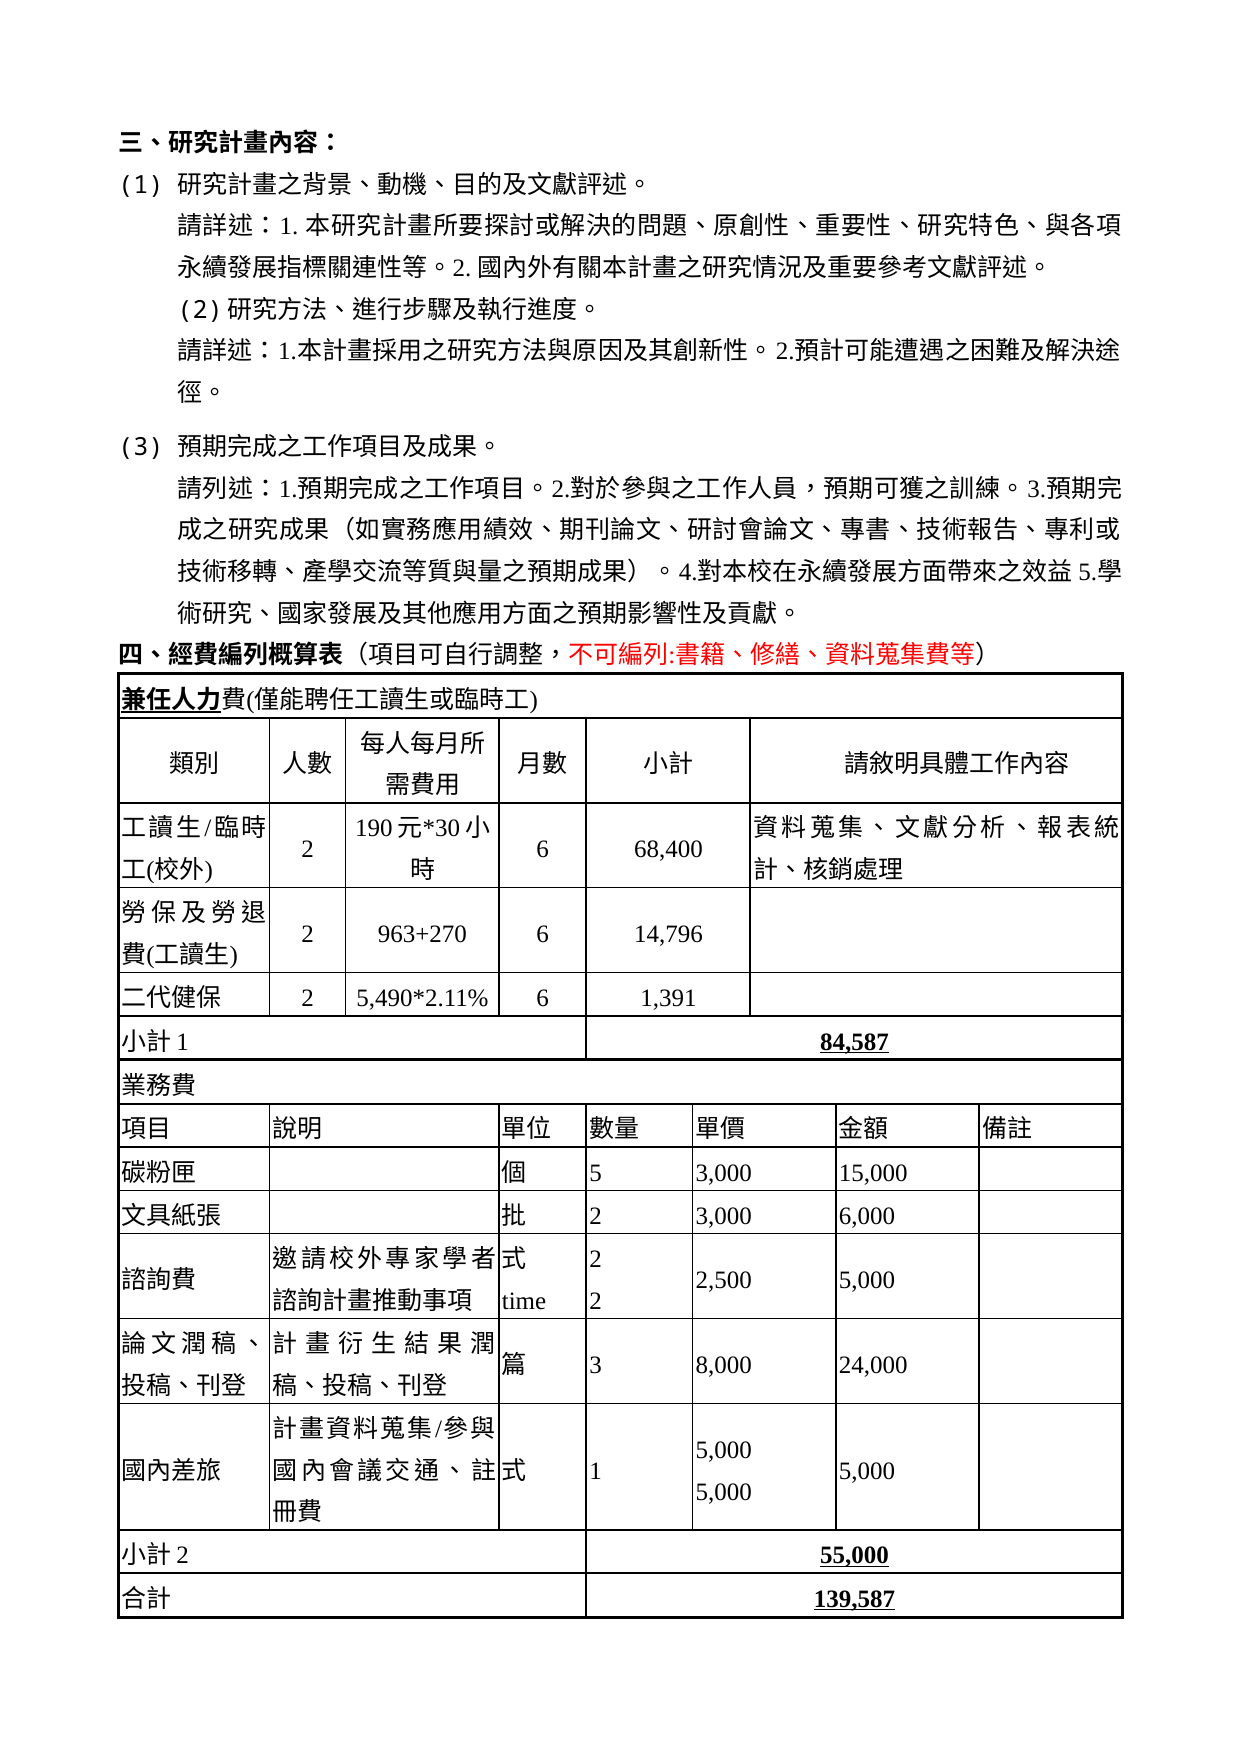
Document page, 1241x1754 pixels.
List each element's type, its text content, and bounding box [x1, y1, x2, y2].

table_cell [751, 973, 1121, 1015]
table_cell 190元*30小時 [346, 804, 498, 887]
table_cell 邀請校外專家學者諮詢計畫推動事項 [270, 1234, 498, 1318]
table_cell 業務費 [120, 1061, 1121, 1103]
text 請列述：1.預期完成之工作項目。2.對於參與之工作人員，預期可獲之訓練。3.預期完成之研究成果（如實務應用績效、期刊論文、研討會論文、專書、技術報告、專利或技術移轉、產學交流等質與量之預期成果）。4.對本校在永續發展方面帶來之效益5.學術研究、國家發展及其他應用方面之預期影響性及貢獻。 [177, 464, 1122, 631]
table_cell 論文潤稿、投稿、刊登 [120, 1319, 269, 1402]
table_cell [270, 1148, 498, 1189]
table_cell 勞保及勞退費(工讀生) [120, 888, 269, 972]
text 四、經費編列概算表（項目可自行調整，不可編列:書籍、修繕、資料蒐集費等） [118, 631, 1122, 672]
table_cell 合計 [120, 1574, 585, 1616]
table_cell 國內差旅 [120, 1404, 269, 1529]
table_cell 1 [587, 1404, 692, 1529]
table_cell 式 time [500, 1234, 585, 1318]
text 請詳述：1. 本研究計畫所要探討或解決的問題、原創性、重要性、研究特色、與各項永續發展指標關連性等。2. 國內外有關本計畫之研究情況及重要參考文獻評述。 [177, 201, 1122, 285]
table_cell 人數 [270, 719, 345, 802]
table_cell 8,000 [693, 1319, 835, 1402]
table_cell 3,000 [693, 1191, 835, 1233]
table_cell 篇 [500, 1319, 585, 1402]
table_cell [980, 1319, 1121, 1402]
table_cell 批 [500, 1191, 585, 1233]
table_cell 5,000 [837, 1234, 978, 1318]
table_cell 諮詢費 [120, 1234, 269, 1318]
list 研究方法、進行步驟及執行進度。 [177, 285, 1122, 326]
table_cell 5,000 5,000 [693, 1404, 835, 1529]
table_cell 小計2 [120, 1531, 585, 1572]
table_cell 小計 [587, 719, 749, 802]
table_cell 2,500 [693, 1234, 835, 1318]
table_cell 小計1 [120, 1017, 585, 1058]
list 預期完成之工作項目及成果。 [118, 422, 1122, 464]
table_cell 2 [587, 1191, 692, 1233]
table_cell 說明 [270, 1105, 498, 1146]
table_cell 5,000 [837, 1404, 978, 1529]
table_cell 14,796 [587, 888, 749, 972]
table_cell 計畫衍生結果潤稿、投稿、刊登 [270, 1319, 498, 1402]
table_cell 文具紙張 [120, 1191, 269, 1233]
table_cell [980, 1148, 1121, 1189]
table_cell 個 [500, 1148, 585, 1189]
list 研究計畫之背景、動機、目的及文獻評述。 [118, 160, 1122, 201]
table_cell 碳粉匣 [120, 1148, 269, 1189]
table_cell 139,587 [587, 1574, 1121, 1616]
table_cell 24,000 [837, 1319, 978, 1402]
table_cell 6 [500, 973, 585, 1015]
table_cell 每人每月所需費用 [346, 719, 498, 802]
table_cell 68,400 [587, 804, 749, 887]
table_cell 類別 [120, 719, 269, 802]
table_cell [980, 1404, 1121, 1529]
table_cell 2 [270, 804, 345, 887]
table_cell 55,000 [587, 1531, 1121, 1572]
table_cell 單價 [693, 1105, 835, 1146]
table_cell 6 [500, 804, 585, 887]
table_header 兼任人力費(僅能聘任工讀生或臨時工) [120, 675, 1121, 717]
table_cell 請敘明具體工作內容 [751, 719, 1121, 802]
table_cell 資料蒐集、文獻分析、報表統計、核銷處理 [751, 804, 1121, 887]
table_cell [980, 1191, 1121, 1233]
table_cell 單位 [500, 1105, 585, 1146]
table_cell 6 [500, 888, 585, 972]
table_cell [751, 888, 1121, 972]
table_cell 計畫資料蒐集/參與國內會議交通、註冊費 [270, 1404, 498, 1529]
table_cell [980, 1234, 1121, 1318]
table_cell 2 [270, 973, 345, 1015]
table_cell 15,000 [837, 1148, 978, 1189]
table_cell 6,000 [837, 1191, 978, 1233]
table_cell 963+270 [346, 888, 498, 972]
table_cell 1,391 [587, 973, 749, 1015]
text 三、研究計畫內容： [118, 118, 1122, 160]
table_cell 項目 [120, 1105, 269, 1146]
table_cell 備註 [980, 1105, 1121, 1146]
table_cell 工讀生/臨時工(校外) [120, 804, 269, 887]
table_cell 3,000 [693, 1148, 835, 1189]
table_cell 84,587 [587, 1017, 1121, 1058]
table_cell 數量 [587, 1105, 692, 1146]
table_cell 月數 [500, 719, 585, 802]
table_cell 式 [500, 1404, 585, 1529]
table_cell 2 2 [587, 1234, 692, 1318]
table_cell 二代健保 [120, 973, 269, 1015]
table_cell 3 [587, 1319, 692, 1402]
table_cell 5,490*2.11% [346, 973, 498, 1015]
table_cell [270, 1191, 498, 1233]
table_cell 金額 [837, 1105, 978, 1146]
text 請詳述：1.本計畫採用之研究方法與原因及其創新性。2.預計可能遭遇之困難及解決途徑。 [177, 326, 1122, 410]
table_cell 5 [587, 1148, 692, 1189]
table_cell 2 [270, 888, 345, 972]
